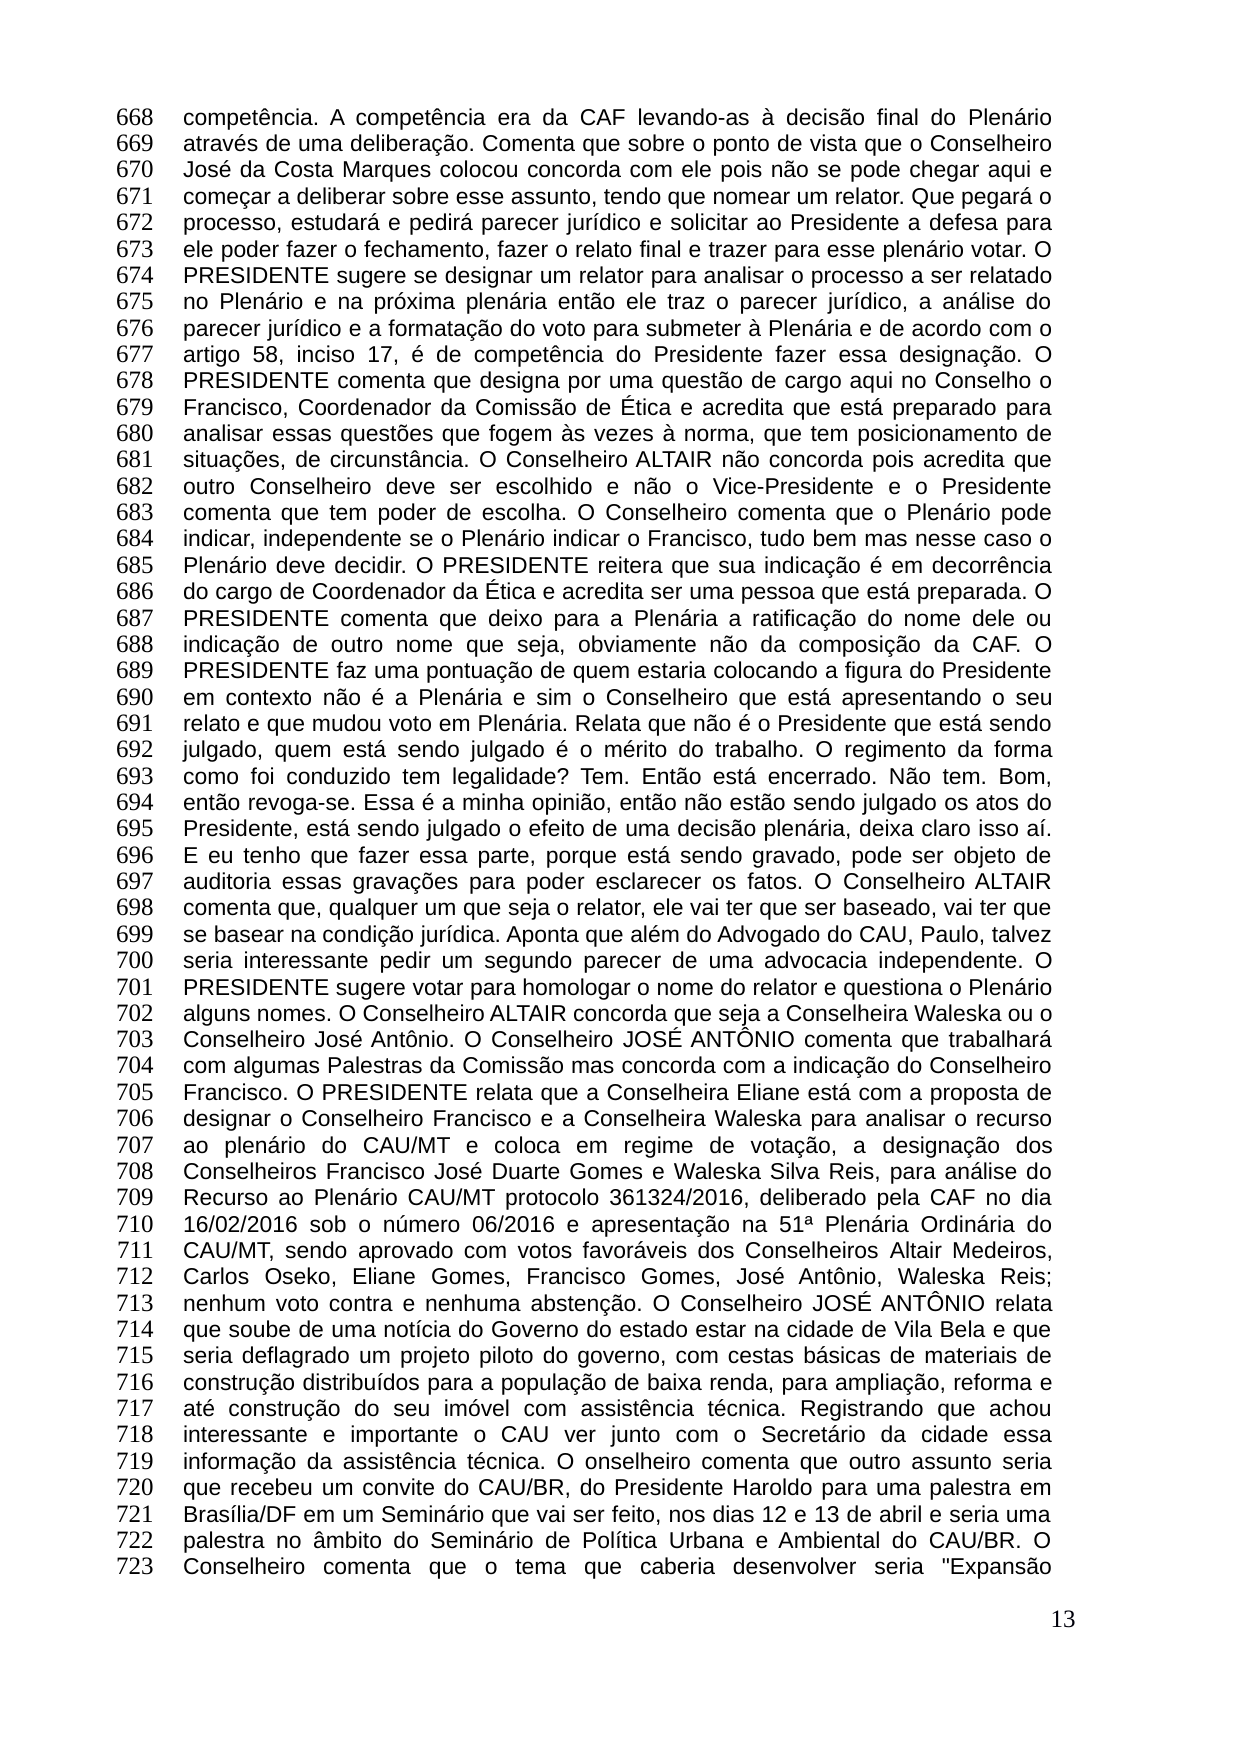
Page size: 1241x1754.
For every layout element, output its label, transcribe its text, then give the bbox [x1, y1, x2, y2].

text competência. A competência era da CAF levando-as à decisão final do Plenário através de uma deliberação. Comenta que sobre o ponto de vista que o Conselheiro José da Costa Marques colocou concorda com ele pois não se pode chegar aqui e começar a deliberar sobre esse assunto, tendo que nomear um relator. Que pegará o processo, estudará e pedirá parecer jurídico e solicitar ao Presidente a defesa para ele poder fazer o fechamento, fazer o relato final e trazer para esse plenário votar. O PRESIDENTE sugere se designar um relator para analisar o processo a ser relatado no Plenário e na próxima plenária então ele traz o parecer jurídico, a análise do parecer jurídico e a formatação do voto para submeter à Plenária e de acordo com o artigo 58, inciso 17, é de competência do Presidente fazer essa designação. O PRESIDENTE comenta que designa por uma questão de cargo aqui no Conselho o Francisco, Coordenador da Comissão de Ética e acredita que está preparado para analisar essas questões que fogem às vezes à norma, que tem posicionamento de situações, de circunstância. O Conselheiro ALTAIR não concorda pois acredita que outro Conselheiro deve ser escolhido e não o Vice-Presidente e o Presidente comenta que tem poder de escolha. O Conselheiro comenta que o Plenário pode indicar, independente se o Plenário indicar o Francisco, tudo bem mas nesse caso o Plenário deve decidir. O PRESIDENTE reitera que sua indicação é em decorrência do cargo de Coordenador da Ética e acredita ser uma pessoa que está preparada. O PRESIDENTE comenta que deixo para a Plenária a ratificação do nome dele ou indicação de outro nome que seja, obviamente não da composição da CAF. O PRESIDENTE faz uma pontuação de quem estaria colocando a figura do Presidente em contexto não é a Plenária e sim o Conselheiro que está apresentando o seu relato e que mudou voto em Plenária. Relata que não é o Presidente que está sendo julgado, quem está sendo julgado é o mérito do trabalho. O regimento da forma como foi conduzido tem legalidade? Tem. Então está encerrado. Não tem. Bom, então revoga-se. Essa é a minha opinião, então não estão sendo julgado os atos do Presidente, está sendo julgado o efeito de uma decisão plenária, deixa claro isso aí. E eu tenho que fazer essa parte, porque está sendo gravado, pode ser objeto de auditoria essas gravações para poder esclarecer os fatos. O Conselheiro ALTAIR comenta que, qualquer um que seja o relator, ele vai ter que ser baseado, vai ter que se basear na condição jurídica. Aponta que além do Advogado do CAU, Paulo, talvez seria interessante pedir um segundo parecer de uma advocacia independente. O PRESIDENTE sugere votar para homologar o nome do relator e questiona o Plenário alguns nomes. O Conselheiro ALTAIR concorda que seja a Conselheira Waleska ou o Conselheiro José Antônio. O Conselheiro JOSÉ ANTÔNIO comenta que trabalhará com algumas Palestras da Comissão mas concorda com a indicação do Conselheiro Francisco. O PRESIDENTE relata que a Conselheira Eliane está com a proposta de designar o Conselheiro Francisco e a Conselheira Waleska para analisar o recurso ao plenário do CAU/MT e coloca em regime de votação, a designação dos Conselheiros Francisco José Duarte Gomes e Waleska Silva Reis, para análise do Recurso ao Plenário CAU/MT protocolo 361324/2016, deliberado pela CAF no dia 16/02/2016 sob o número 06/2016 e apresentação na 51ª Plenária Ordinária do CAU/MT, sendo aprovado com votos favoráveis dos Conselheiros Altair Medeiros, Carlos Oseko, Eliane Gomes, Francisco Gomes, José Antônio, Waleska Reis; nenhum voto contra e nenhuma abstenção. O Conselheiro JOSÉ ANTÔNIO relata que soube de uma notícia do Governo do estado estar na cidade de Vila Bela e que seria deflagrado um projeto piloto do governo, com cestas básicas de materiais de construção distribuídos para a população de baixa renda, para ampliação, reforma e até construção do seu imóvel com assistência técnica. Registrando que achou interessante e importante o CAU ver junto com o Secretário da cidade essa informação da assistência técnica. O onselheiro comenta que outro assunto seria que recebeu um convite do CAU/BR, do Presidente Haroldo para uma palestra em Brasília/DF em um Seminário que vai ser feito, nos dias 12 e 13 de abril e seria uma palestra no âmbito do Seminário de Política Urbana e Ambiental do CAU/BR. O Conselheiro comenta que o tema que caberia desenvolver seria "Expansão [183, 104, 1053, 1579]
